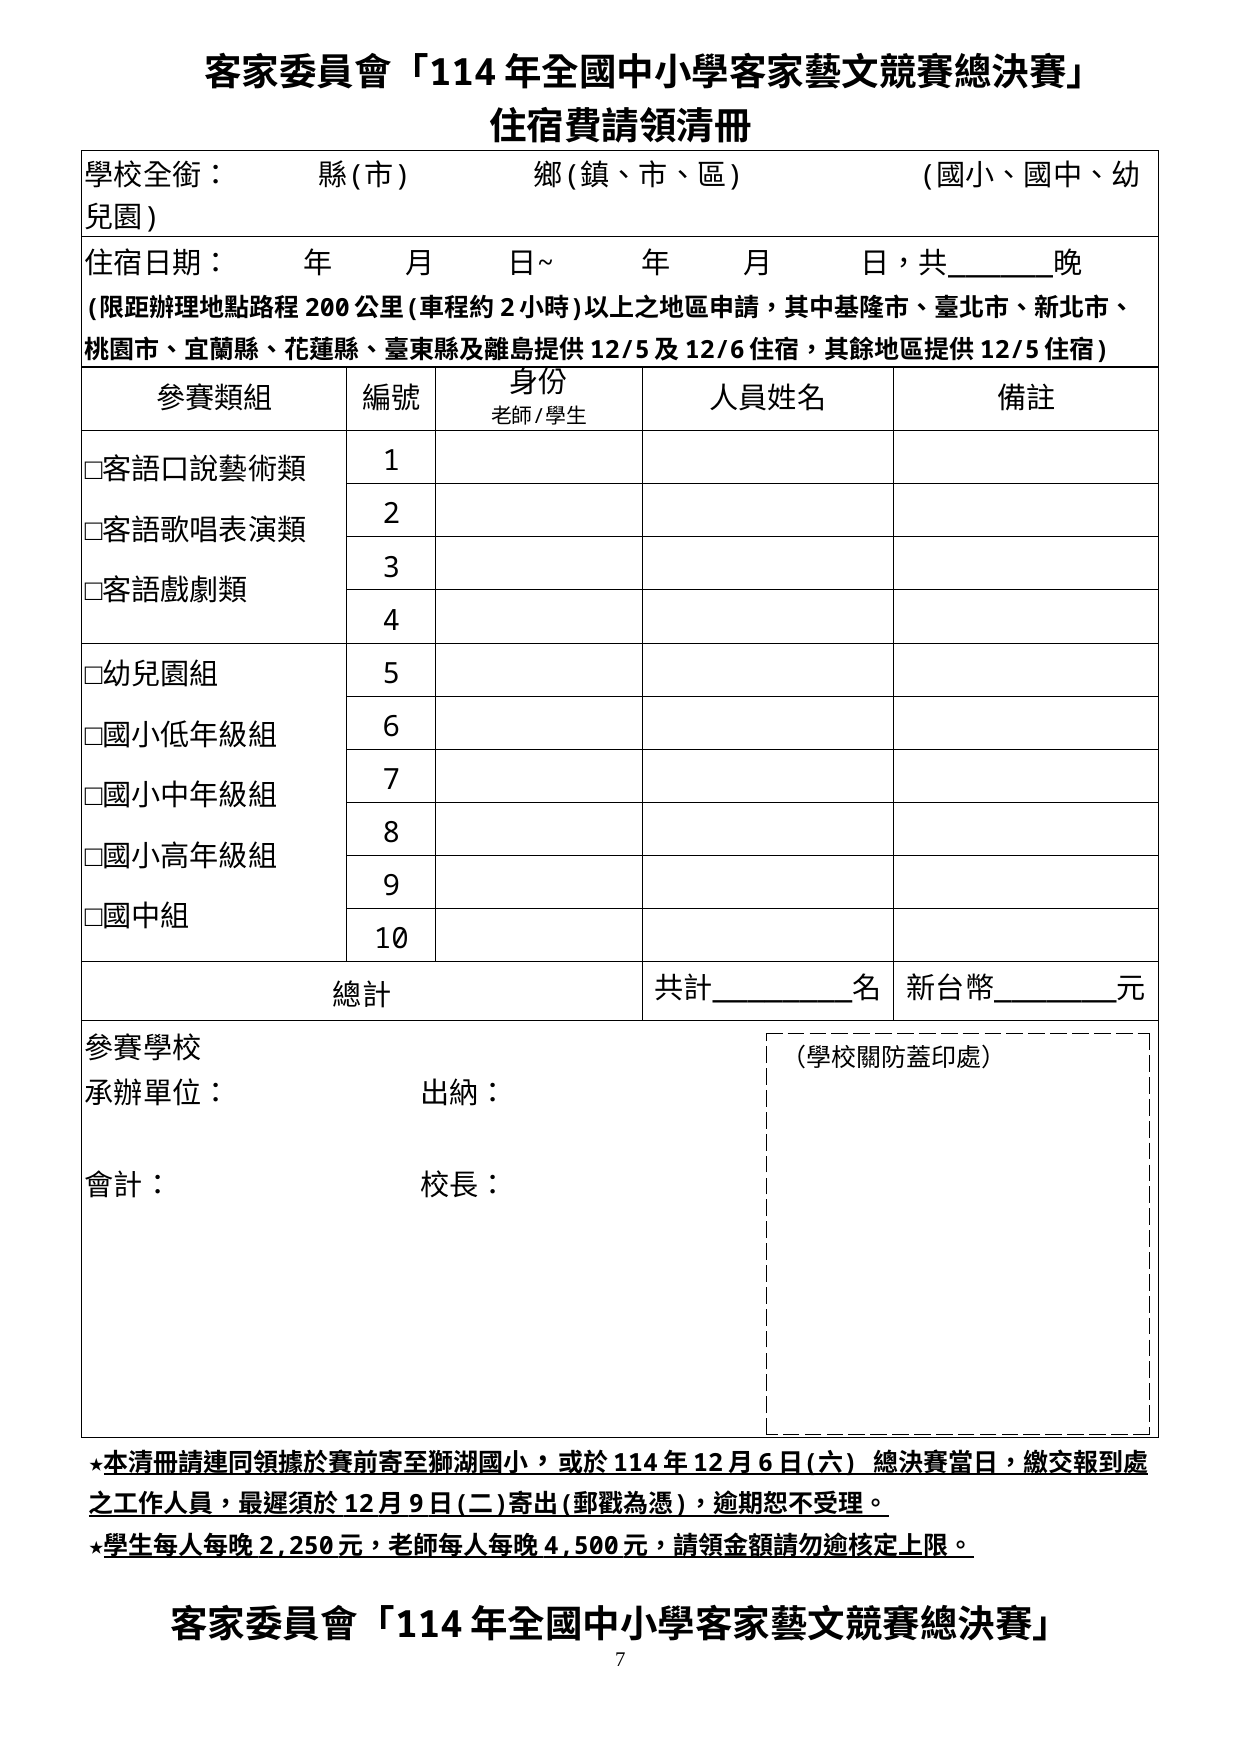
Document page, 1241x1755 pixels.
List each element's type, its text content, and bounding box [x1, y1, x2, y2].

table_cell □幼兒園組 □國小低年級組 □國小中年級組 □國小高年級組 □國中組 [82, 644, 346, 961]
table_cell 2 [347, 484, 435, 536]
table_header 學校全銜： 縣(市) 鄉(鎮、市、區) (國小、國中、幼兒園) [82, 151, 1158, 236]
table_cell 6 [347, 697, 435, 749]
table_cell 4 [347, 590, 435, 642]
table_cell [894, 803, 1158, 855]
table_cell □客語口說藝術類 □客語歌唱表演類 □客語戲劇類 [82, 431, 346, 642]
table_cell [436, 803, 642, 855]
table_cell [894, 856, 1158, 908]
table_cell 編號 [347, 368, 435, 430]
table_cell 3 [347, 537, 435, 589]
table_cell 參賽類組 [82, 368, 346, 430]
table_cell [643, 750, 893, 802]
table_cell 人員姓名 [643, 368, 893, 430]
table_cell [643, 803, 893, 855]
table_cell [643, 644, 893, 696]
text 客家委員會「114年全國中小學客家藝文競賽總決賽」 [89, 42, 1152, 96]
table_cell 備註 [894, 368, 1158, 430]
table_cell [894, 750, 1158, 802]
table_cell 總計 [82, 962, 642, 1020]
table_cell [436, 750, 642, 802]
table_cell [436, 590, 642, 642]
text 11 [89, 0, 1152, 42]
table_cell [894, 590, 1158, 642]
table_cell [436, 697, 642, 749]
table_cell 參賽學校 承辦單位： 出納： 會計： 校長： [82, 1021, 1158, 1437]
table_cell 7 [347, 750, 435, 802]
table_cell 5 [347, 644, 435, 696]
table_cell [436, 431, 642, 483]
table_cell [643, 484, 893, 536]
table_cell [436, 484, 642, 536]
table_cell [643, 697, 893, 749]
table_cell 身份 老師/學生 [436, 368, 642, 430]
table_cell 共計________名 [643, 962, 893, 1020]
table_cell [643, 909, 893, 961]
table_cell [643, 537, 893, 589]
table_cell [436, 644, 642, 696]
table_cell [436, 856, 642, 908]
table_cell [894, 697, 1158, 749]
table_cell [436, 537, 642, 589]
table_cell 新台幣_______元 [894, 962, 1158, 1020]
table_cell 8 [347, 803, 435, 855]
text 客家委員會「114年全國中小學客家藝文競賽總決賽」 [89, 1604, 1152, 1646]
table_cell [894, 537, 1158, 589]
table_cell 1 [347, 431, 435, 483]
table_cell 9 [347, 856, 435, 908]
table_cell [894, 431, 1158, 483]
table_cell [894, 484, 1158, 536]
text ★本清冊請連同領據於賽前寄至獅湖國小，或於114年12月6日(六) 總決賽當日，繳交報到處之工作人員，最遲須於12月9日(二)寄出(郵戳為憑)，逾期恕不受理。 ★學生每人每晚2,250元，老師每人每晚4,500元，請領金額請勿逾核定上限。 [89, 1438, 1152, 1563]
table_cell [436, 909, 642, 961]
table_cell [894, 909, 1158, 961]
table_cell [643, 431, 893, 483]
text 住宿費請領清冊 [89, 96, 1152, 150]
table_cell [894, 644, 1158, 696]
table_cell 住宿日期： 年 月 日~ 年 月 日，共______晚 (限距辦理地點路程200公里(車程約2小時)以上之地區申請，其中基隆市、臺北市、新北市、桃園市、宜蘭縣、花蓮縣、臺東縣及離島提供12/5及12/6住宿，其餘地區提供12/5住宿) [82, 237, 1158, 366]
table_cell 10 [347, 909, 435, 961]
table_cell [643, 856, 893, 908]
table_cell [643, 590, 893, 642]
